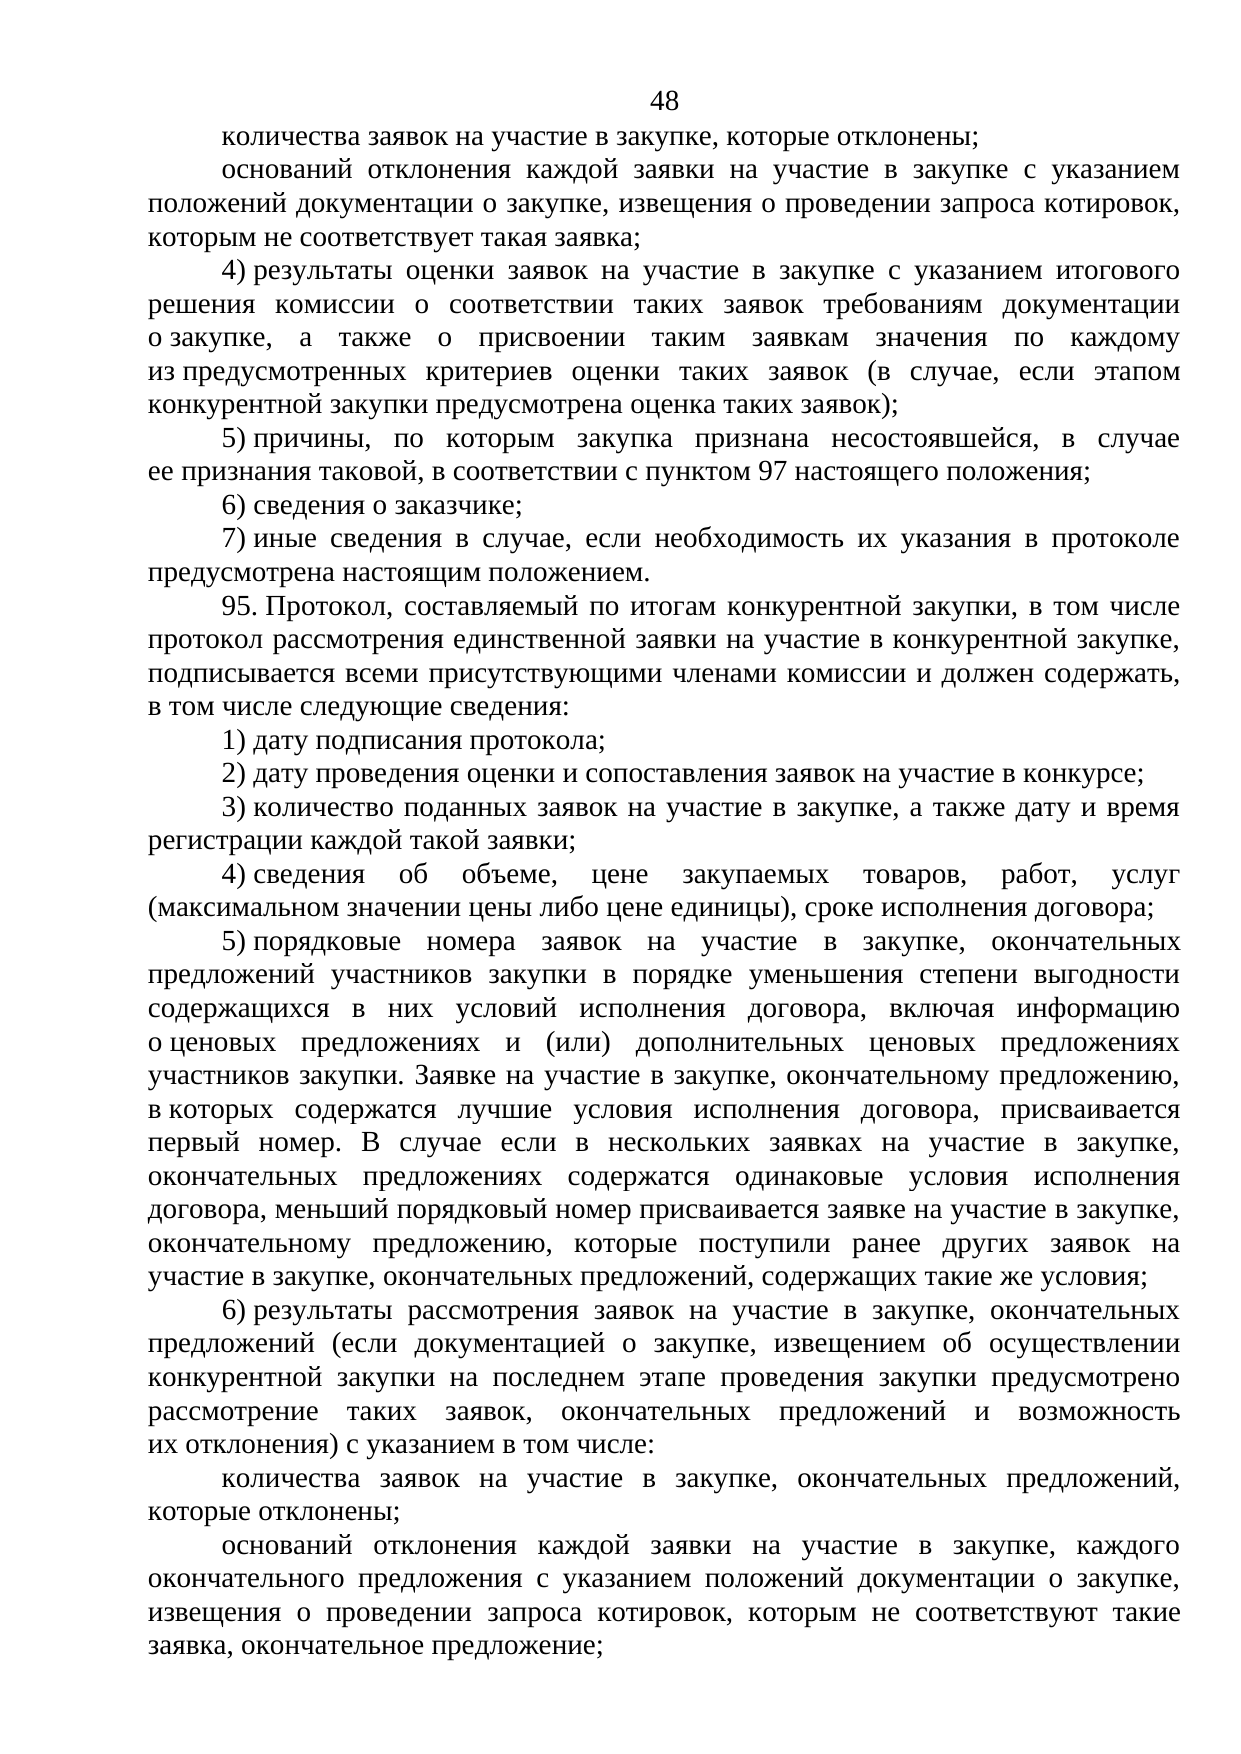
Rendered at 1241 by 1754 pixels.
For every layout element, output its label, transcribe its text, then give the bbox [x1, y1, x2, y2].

text оснований отклонения каждой заявки на участие в закупке, каждого окончательного предложения с указанием положений документации о закупке, извещения о проведении запроса котировок, которым не соответствуют такие заявка, окончательное предложение; [148, 1527, 1181, 1661]
text 2) дату проведения оценки и сопоставления заявок на участие в конкурсе; [148, 755, 1181, 789]
text 4) сведения об объеме, цене закупаемых товаров, работ, услуг (максимальном значении цены либо цене единицы), сроке исполнения договора; [148, 856, 1181, 923]
text 4) результаты оценки заявок на участие в закупке с указанием итогового решения комиссии о соответствии таких заявок требованиям документации о закупке, а также о присвоении таким заявкам значения по каждому из предусмотренных критериев оценки таких заявок (в случае, если этапом конкурентной закупки предусмотрена оценка таких заявок); [148, 252, 1181, 420]
text 7) иные сведения в случае, если необходимость их указания в протоколе предусмотрена настоящим положением. [148, 521, 1181, 588]
text 1) дату подписания протокола; [148, 722, 1181, 755]
text 3) количество поданных заявок на участие в закупке, а также дату и время регистрации каждой такой заявки; [148, 789, 1181, 856]
text 6) сведения о заказчике; [148, 487, 1181, 521]
text 95. Протокол, составляемый по итогам конкурентной закупки, в том числе протокол рассмотрения единственной заявки на участие в конкурентной закупке, подписывается всеми присутствующими членами комиссии и должен содержать, в том числе следующие сведения: [148, 588, 1181, 722]
text 5) порядковые номера заявок на участие в закупке, окончательных предложений участников закупки в порядке уменьшения степени выгодности содержащихся в них условий исполнения договора, включая информацию о ценовых предложениях и (или) дополнительных ценовых предложениях участников закупки. Заявке на участие в закупке, окончательному предложению, в которых содержатся лучшие условия исполнения договора, присваивается первый номер. В случае если в нескольких заявках на участие в закупке, окончательных предложениях содержатся одинаковые условия исполнения договора, меньший порядковый номер присваивается заявке на участие в закупке, окончательному предложению, которые поступили ранее других заявок на участие в закупке, окончательных предложений, содержащих такие же условия; [148, 923, 1181, 1292]
text количества заявок на участие в закупке, которые отклонены; [148, 118, 1181, 152]
text оснований отклонения каждой заявки на участие в закупке с указанием положений документации о закупке, извещения о проведении запроса котировок, которым не соответствует такая заявка; [148, 152, 1181, 252]
text 5) причины, по которым закупка признана несостоявшейся, в случае ее признания таковой, в соответствии с пунктом 97 настоящего положения; [148, 420, 1181, 487]
text количества заявок на участие в закупке, окончательных предложений, которые отклонены; [148, 1460, 1181, 1527]
text 6) результаты рассмотрения заявок на участие в закупке, окончательных предложений (если документацией о закупке, извещением об осуществлении конкурентной закупки на последнем этапе проведения закупки предусмотрено рассмотрение таких заявок, окончательных предложений и возможность их отклонения) с указанием в том числе: [148, 1292, 1181, 1460]
